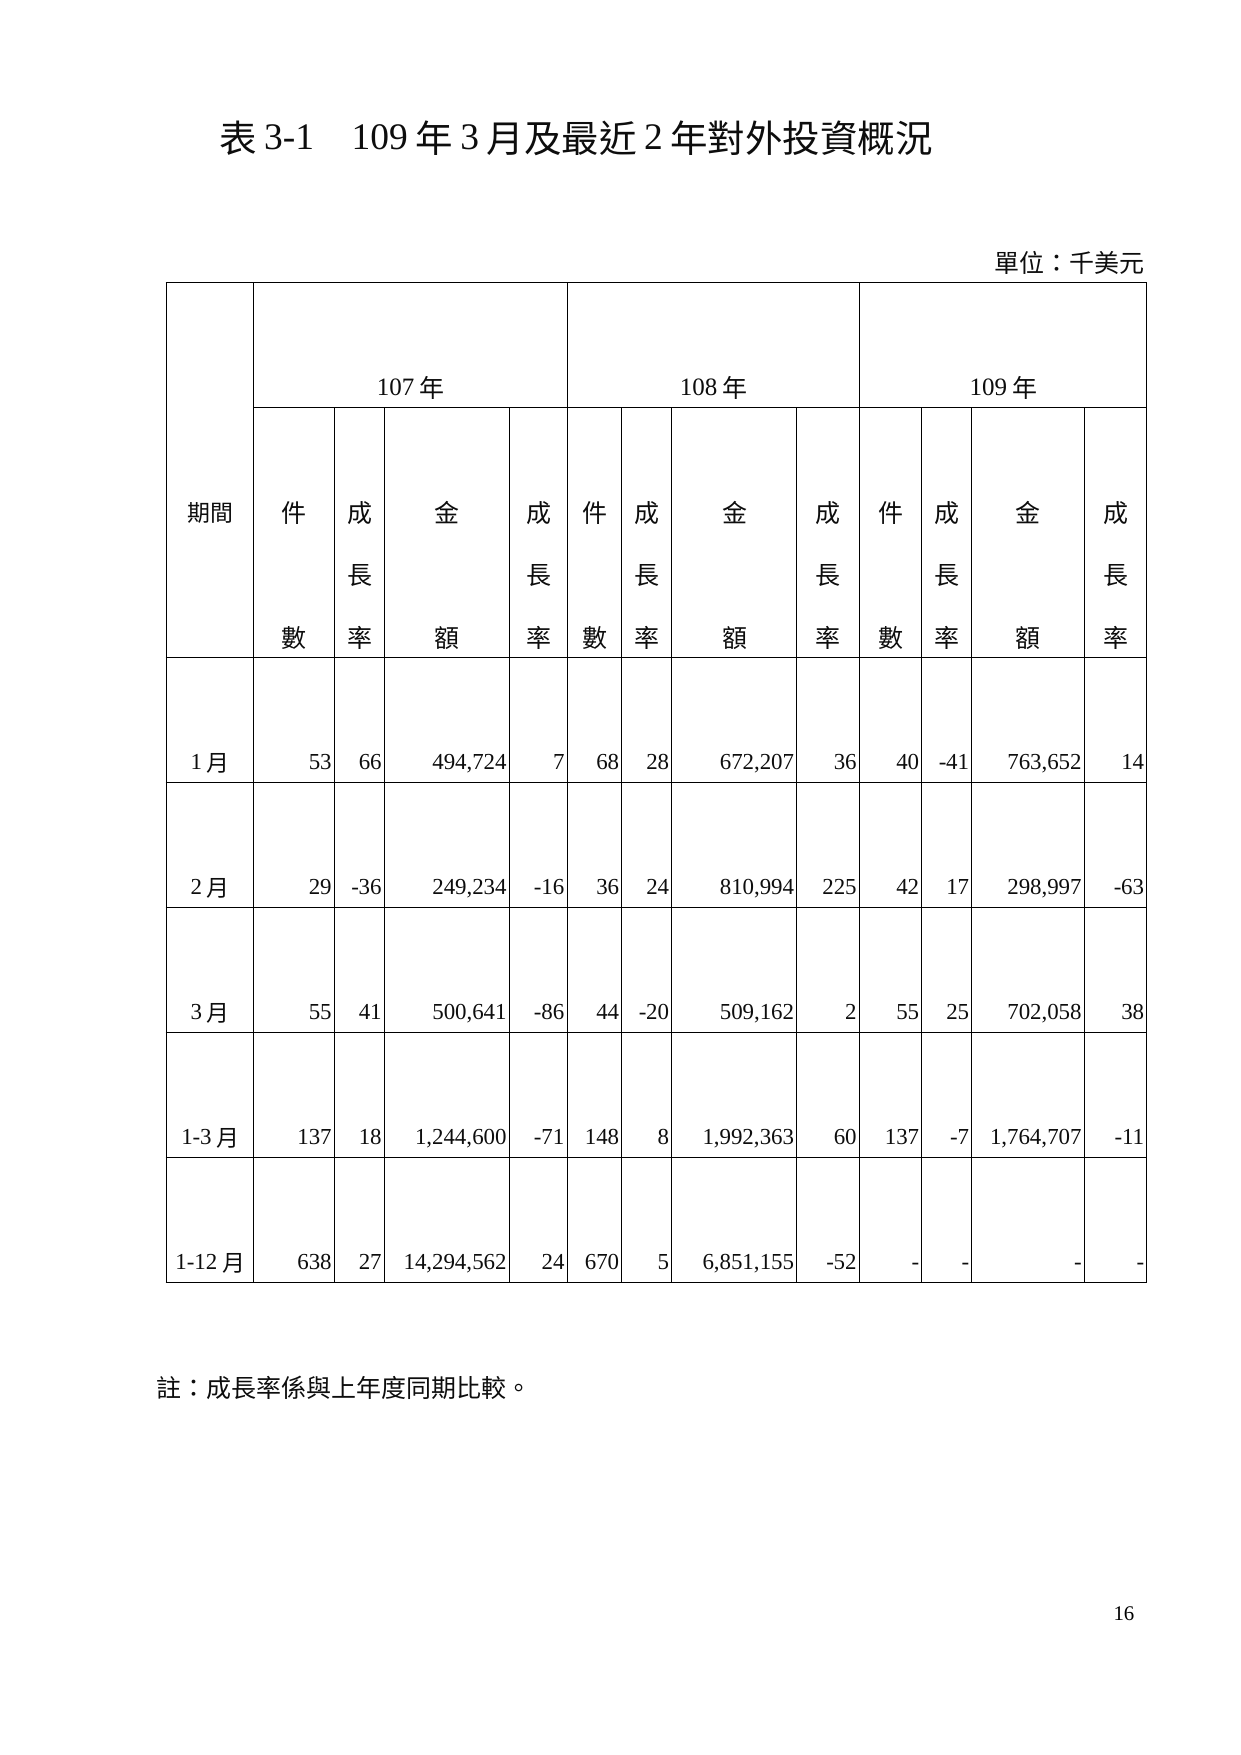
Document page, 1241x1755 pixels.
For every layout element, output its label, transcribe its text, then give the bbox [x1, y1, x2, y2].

table_cell 1月 [167, 658, 253, 782]
table_cell 55 [860, 908, 921, 1032]
table_cell 298,997 [972, 783, 1084, 907]
table_cell 成 長 率 [1085, 408, 1146, 657]
table_cell 763,652 [972, 658, 1084, 782]
table_cell 55 [254, 908, 334, 1032]
table_cell 18 [335, 1033, 384, 1157]
table_cell -41 [922, 658, 971, 782]
table_cell 成 長 率 [922, 408, 971, 657]
table_cell 68 [568, 658, 621, 782]
table_cell 金 額 [385, 408, 509, 657]
table_cell 494,724 [385, 658, 509, 782]
text 註：成長率係與上年度同期比較。 [106, 1344, 1134, 1407]
table_cell - [922, 1158, 971, 1282]
table_cell 107年 [254, 283, 567, 407]
table_cell 137 [860, 1033, 921, 1157]
table_cell -86 [510, 908, 567, 1032]
table_cell 成 長 率 [797, 408, 859, 657]
table_cell - [1085, 1158, 1146, 1282]
table_cell 29 [254, 783, 334, 907]
table_cell 670 [568, 1158, 621, 1282]
table_cell -36 [335, 783, 384, 907]
table_cell - [972, 1158, 1084, 1282]
table_cell 24 [622, 783, 671, 907]
table_cell 702,058 [972, 908, 1084, 1032]
table_cell 6,851,155 [672, 1158, 796, 1282]
table_cell 25 [922, 908, 971, 1032]
table_cell 225 [797, 783, 859, 907]
table_cell 137 [254, 1033, 334, 1157]
table_cell 2月 [167, 783, 253, 907]
table_cell 672,207 [672, 658, 796, 782]
table_cell 成 長 率 [335, 408, 384, 657]
table_cell 638 [254, 1158, 334, 1282]
table_cell 40 [860, 658, 921, 782]
table_cell 42 [860, 783, 921, 907]
table_cell 14 [1085, 658, 1146, 782]
table_cell 5 [622, 1158, 671, 1282]
table_cell 148 [568, 1033, 621, 1157]
table_cell 38 [1085, 908, 1146, 1032]
table_header [166, 220, 567, 282]
table_cell 件 數 [568, 408, 621, 657]
table_cell -16 [510, 783, 567, 907]
table_cell 27 [335, 1158, 384, 1282]
table_cell 66 [335, 658, 384, 782]
table_cell 期間 [167, 283, 253, 657]
table_cell 500,641 [385, 908, 509, 1032]
table_cell 36 [797, 658, 859, 782]
table_cell 金 額 [972, 408, 1084, 657]
table_cell -52 [797, 1158, 859, 1282]
table_cell 7 [510, 658, 567, 782]
table_cell 成 長 率 [622, 408, 671, 657]
table_cell 28 [622, 658, 671, 782]
table_cell 109年 [860, 283, 1146, 407]
table_cell 60 [797, 1033, 859, 1157]
table_cell 3月 [167, 908, 253, 1032]
table_cell 1-3月 [167, 1033, 253, 1157]
table_cell 17 [922, 783, 971, 907]
table_cell 36 [568, 783, 621, 907]
table_cell 成 長 率 [510, 408, 567, 657]
table_cell 2 [797, 908, 859, 1032]
table_cell 1,764,707 [972, 1033, 1084, 1157]
table_cell 810,994 [672, 783, 796, 907]
table_cell -63 [1085, 783, 1146, 907]
table_header [567, 220, 859, 282]
table_cell -71 [510, 1033, 567, 1157]
table_cell 44 [568, 908, 621, 1032]
table_cell 件 數 [254, 408, 334, 657]
table_cell 1,244,600 [385, 1033, 509, 1157]
table_cell -7 [922, 1033, 971, 1157]
table_cell -11 [1085, 1033, 1146, 1157]
table_cell 8 [622, 1033, 671, 1157]
table_cell - [860, 1158, 921, 1282]
table_cell 24 [510, 1158, 567, 1282]
table_cell 14,294,562 [385, 1158, 509, 1282]
table_cell -20 [622, 908, 671, 1032]
table_cell 108年 [568, 283, 859, 407]
table_cell 金 額 [672, 408, 796, 657]
table_cell 249,234 [385, 783, 509, 907]
table_header 單位：千美元 [859, 220, 1147, 282]
table_cell 53 [254, 658, 334, 782]
table_cell 1-12月 [167, 1158, 253, 1282]
table_cell 509,162 [672, 908, 796, 1032]
text 表3-1 109年3月及最近2年對外投資概況 [106, 94, 1134, 157]
table_cell 件 數 [860, 408, 921, 657]
table_cell 1,992,363 [672, 1033, 796, 1157]
table_cell 41 [335, 908, 384, 1032]
